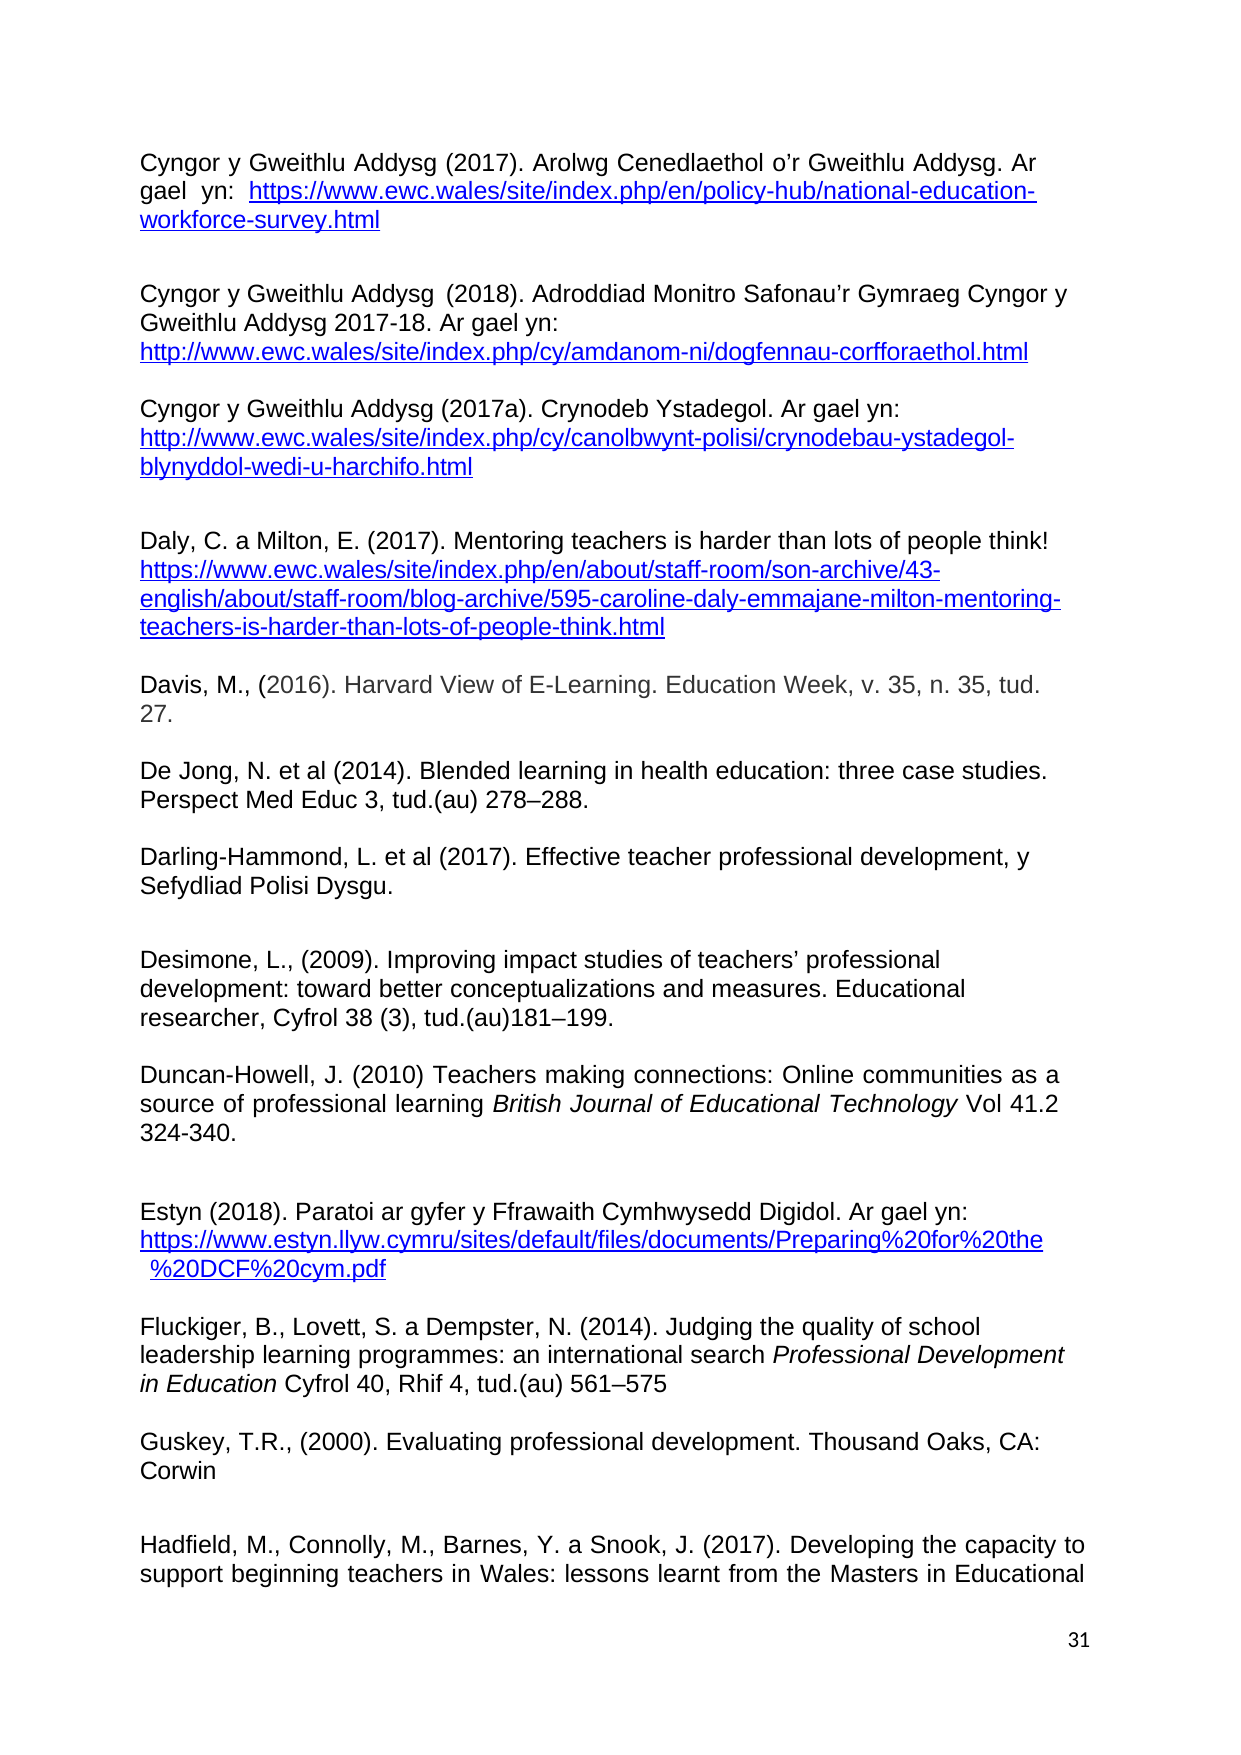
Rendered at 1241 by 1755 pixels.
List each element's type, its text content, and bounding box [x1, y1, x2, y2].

text Hadfield, M., Connolly, M., Barnes, Y. a Snook, J. (2017). Developing the capacity to support beginning teachers in Wales: lessons learnt from the Masters in Educational [139, 1530, 1085, 1587]
text Cyngor y Gweithlu Addysg (2018). Adroddiad Monitro Safonau’r Gymraeg Cyngor y Gweithlu Addysg 2017-18. Ar gael yn: http://www.ewc.wales/site/index.php/cy/amdanom-ni/dogfennau-corfforaethol.html [139, 279, 1080, 366]
text Duncan-Howell, J. (2010) Teachers making connections: Online communities as a source of professional learning British Journal of Educational Technology Vol 41.2 324-340. [139, 1060, 1059, 1147]
text %20DCF%20cym.pdf [150, 1254, 1176, 1283]
text De Jong, N. et al (2014). Blended learning in health education: three case studies. Perspect Med Educ 3, tud.(au) 278–288. [139, 756, 1070, 813]
text Davis, M., (2016). Harvard View of E-Learning. Education Week, v. 35, n. 35, tud. 27. [139, 670, 1070, 727]
text Fluckiger, B., Lovett, S. a Dempster, N. (2014). Judging the quality of school leadership learning programmes: an international search Professional Development in Education Cyfrol 40, Rhif 4, tud.(au) 561–575 [139, 1312, 1086, 1398]
text Darling-Hammond, L. et al (2017). Effective teacher professional development, y Sefydliad Polisi Dysgu. [139, 842, 1070, 900]
text Cyngor y Gweithlu Addysg (2017a). Crynodeb Ystadegol. Ar gael yn: http://www.ewc.wales/site/index.php/cy/canolbwynt-polisi/crynodebau-ystadegol- blynyddol-wedi-u-harchifo.html [139, 394, 1042, 481]
text Estyn (2018). Paratoi ar gyfer y Ffrawaith Cymhwysedd Digidol. Ar gael yn: https://www.estyn.llyw.cymru/sites/default/files/documents/Preparing%20for%20the [139, 1197, 1070, 1254]
text Desimone, L., (2009). Improving impact studies of teachers’ professional development: toward better conceptualizations and measures. Educational researcher, Cyfrol 38 (3), tud.(au)181–199. [139, 945, 1070, 1032]
text Cyngor y Gweithlu Addysg (2017). Arolwg Cenedlaethol o’r Gweithlu Addysg. Ar gael yn: https://www.ewc.wales/site/index.php/en/policy-hub/national-education- workforce-survey.html [139, 148, 1036, 234]
text Daly, C. a Milton, E. (2017). Mentoring teachers is harder than lots of people think! https://www.ewc.wales/site/index.php/en/about/staff-room/son-archive/43- english/about/staff-room/blog-archive/595-caroline-daly-emmajane-milton-mentoring- teachers-is-harder-than-lots-of-people-think.html [139, 526, 1089, 641]
text Guskey, T.R., (2000). Evaluating professional development. Thousand Oaks, CA: Corwin [139, 1427, 1070, 1484]
